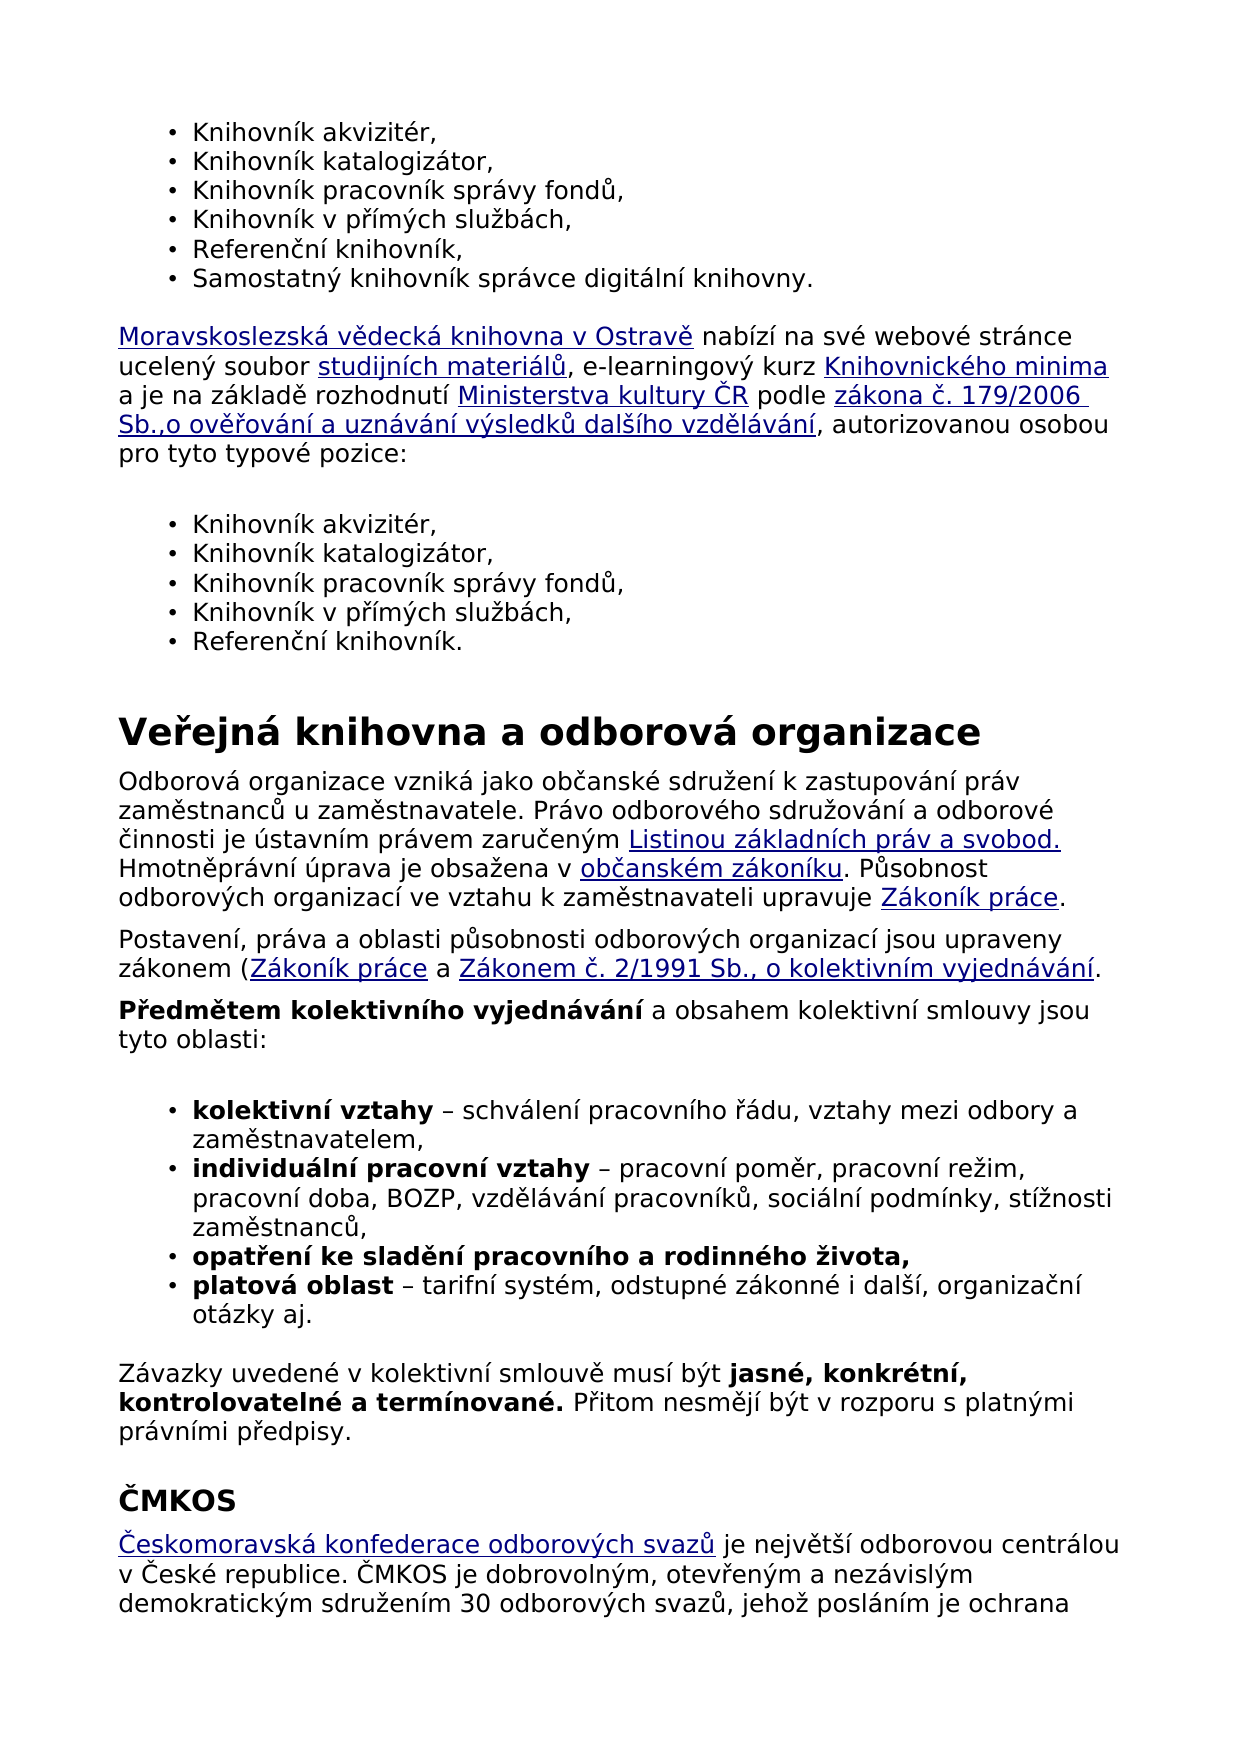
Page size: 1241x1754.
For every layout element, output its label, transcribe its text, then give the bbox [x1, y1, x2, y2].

list Knihovník akvizitér, [177, 510, 1122, 539]
text Postavení, práva a oblasti působnosti odborových organizací jsou upraveny zákonem (Zákoník práce a Zákonem č. 2/1991 Sb., o kolektivním vyjednávání. [118, 925, 1122, 983]
subtitle Veřejná knihovna a odborová organizace [118, 711, 1122, 754]
text Předmětem kolektivního vyjednávání a obsahem kolektivní smlouvy jsou tyto oblasti: [118, 996, 1122, 1054]
list Knihovník pracovník správy fondů, [177, 569, 1122, 598]
list kolektivní vztahy – schválení pracovního řádu, vztahy mezi odbory a zaměstnavatelem, [177, 1096, 1122, 1155]
list Knihovník v přímých službách, [177, 598, 1122, 627]
list Knihovník v přímých službách, [177, 206, 1122, 235]
subtitle ČMKOS [118, 1484, 1122, 1518]
list Knihovník pracovník správy fondů, [177, 176, 1122, 206]
list Referenční knihovník. [177, 627, 1122, 656]
list Referenční knihovník, [177, 235, 1122, 264]
list opatření ke sladění pracovního a rodinného života, [177, 1242, 1122, 1271]
text Moravskoslezská vědecká knihovna v Ostravě nabízí na své webové stránce ucelený soubor studijních materiálů, e-learningový kurz Knihovnického minima a je na základě rozhodnutí Ministerstva kultury ČR podle zákona č. 179/2006 Sb.,o ověřování a uznávání výsledků dalšího vzdělávání, autorizovanou osobou pro tyto typové pozice: [118, 323, 1122, 468]
list individuální pracovní vztahy – pracovní poměr, pracovní režim, pracovní doba, BOZP, vzdělávání pracovníků, sociální podmínky, stížnosti zaměstnanců, [177, 1155, 1122, 1242]
text Závazky uvedené v kolektivní smlouvě musí být jasné, konkrétní, kontrolovatelné a termínované. Přitom nesmějí být v rozporu s platnými právními předpisy. [118, 1359, 1122, 1447]
text Českomoravská konfederace odborových svazů je největší odborovou centrálou v České republice. ČMKOS je dobrovolným, otevřeným a nezávislým demokratickým sdružením 30 odborových svazů, jehož posláním je ochrana [118, 1531, 1122, 1618]
list Knihovník katalogizátor, [177, 539, 1122, 569]
list Samostatný knihovník správce digitální knihovny. [177, 264, 1122, 293]
list Knihovník katalogizátor, [177, 147, 1122, 176]
list platová oblast – tarifní systém, odstupné zákonné i další, organizační otázky aj. [177, 1271, 1122, 1330]
list Knihovník akvizitér, [177, 118, 1122, 147]
text Odborová organizace vzniká jako občanské sdružení k zastupování práv zaměstnanců u zaměstnavatele. Právo odborového sdružování a odborové činnosti je ústavním právem zaručeným Listinou základních práv a svobod. Hmotněprávní úprava je obsažena v občanském zákoníku. Působnost odborových organizací ve vztahu k zaměstnavateli upravuje Zákoník práce. [118, 767, 1122, 913]
